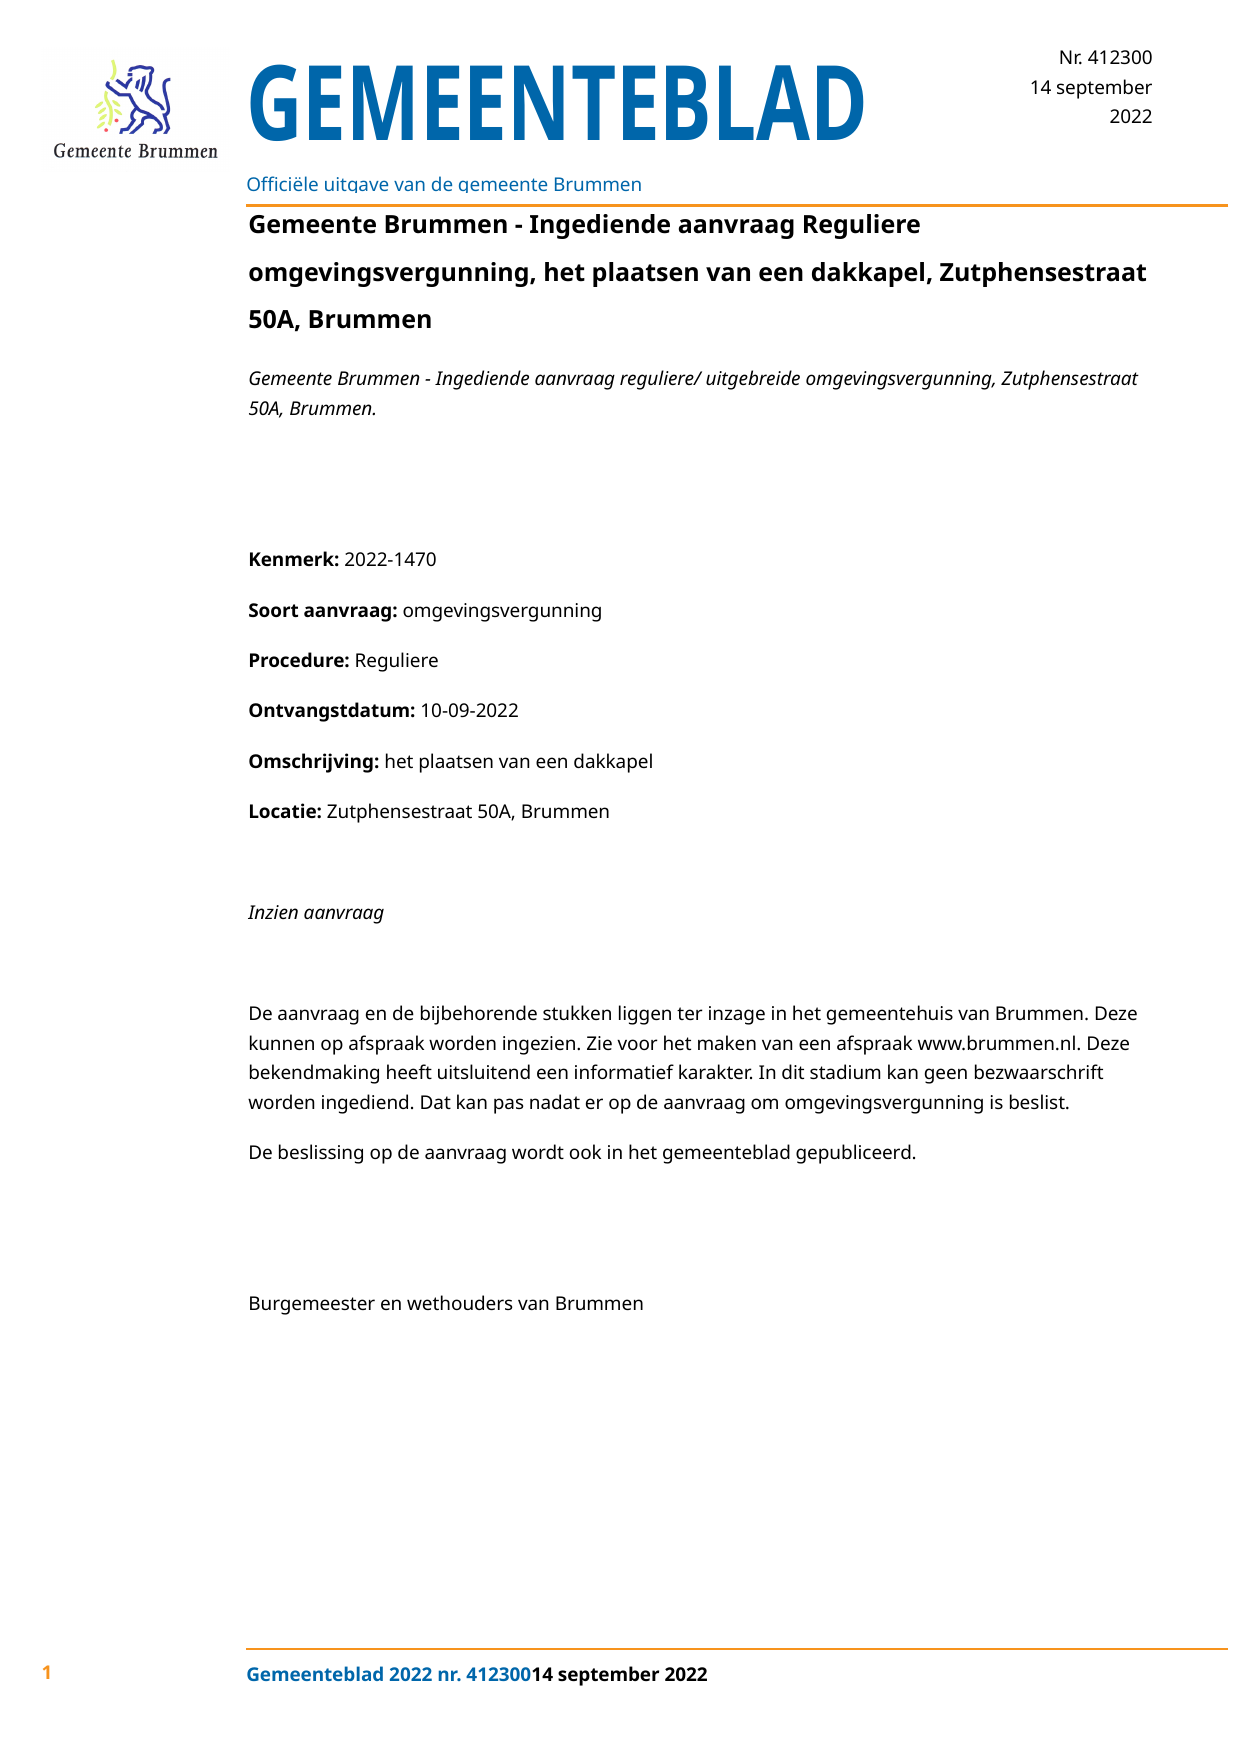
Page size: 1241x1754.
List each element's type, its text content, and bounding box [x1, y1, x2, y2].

picture [41, 47, 231, 172]
text Ontvangstdatum: 10-09-2022 [248, 698, 1152, 723]
text De aanvraag en de bijbehorende stukken liggen ter inzage in het gemeentehuis van Brummen. Deze kunnen op afspraak worden ingezien. Zie voor het maken van een afspraak www.brummen.nl. Deze bekendmaking heeft uitsluitend een informatief karakter. In dit stadium kan geen bezwaarschrift worden ingediend. Dat kan pas nadat er op de aanvraag om omgevingsvergunning is beslist. [248, 1000, 1152, 1114]
text Omschrijving: het plaatsen van een dakkapel [248, 748, 1152, 774]
text Inzien aanvraag [248, 899, 1152, 925]
text Locatie: Zutphensestraat 50A, Brummen [248, 798, 1152, 824]
text Gemeente Brummen - Ingediende aanvraag reguliere/ uitgebreide omgevingsvergunning, Zutphensestraat 50A, Brummen. [248, 366, 1152, 421]
text Burgemeester en wethouders van Brummen [248, 1291, 1152, 1316]
text Gemeente Brummen - Ingediende aanvraag Reguliere omgevingsvergunning, het plaatsen van een dakkapel, Zutphensestraat 50A, Brummen [248, 207, 1152, 336]
text Procedure: Reguliere [248, 647, 1152, 673]
text Kenmerk: 2022-1470 [248, 546, 1152, 572]
text Soort aanvraag: omgevingsvergunning [248, 597, 1152, 622]
text De beslissing op de aanvraag wordt ook in het gemeenteblad gepubliceerd. [248, 1139, 1152, 1165]
